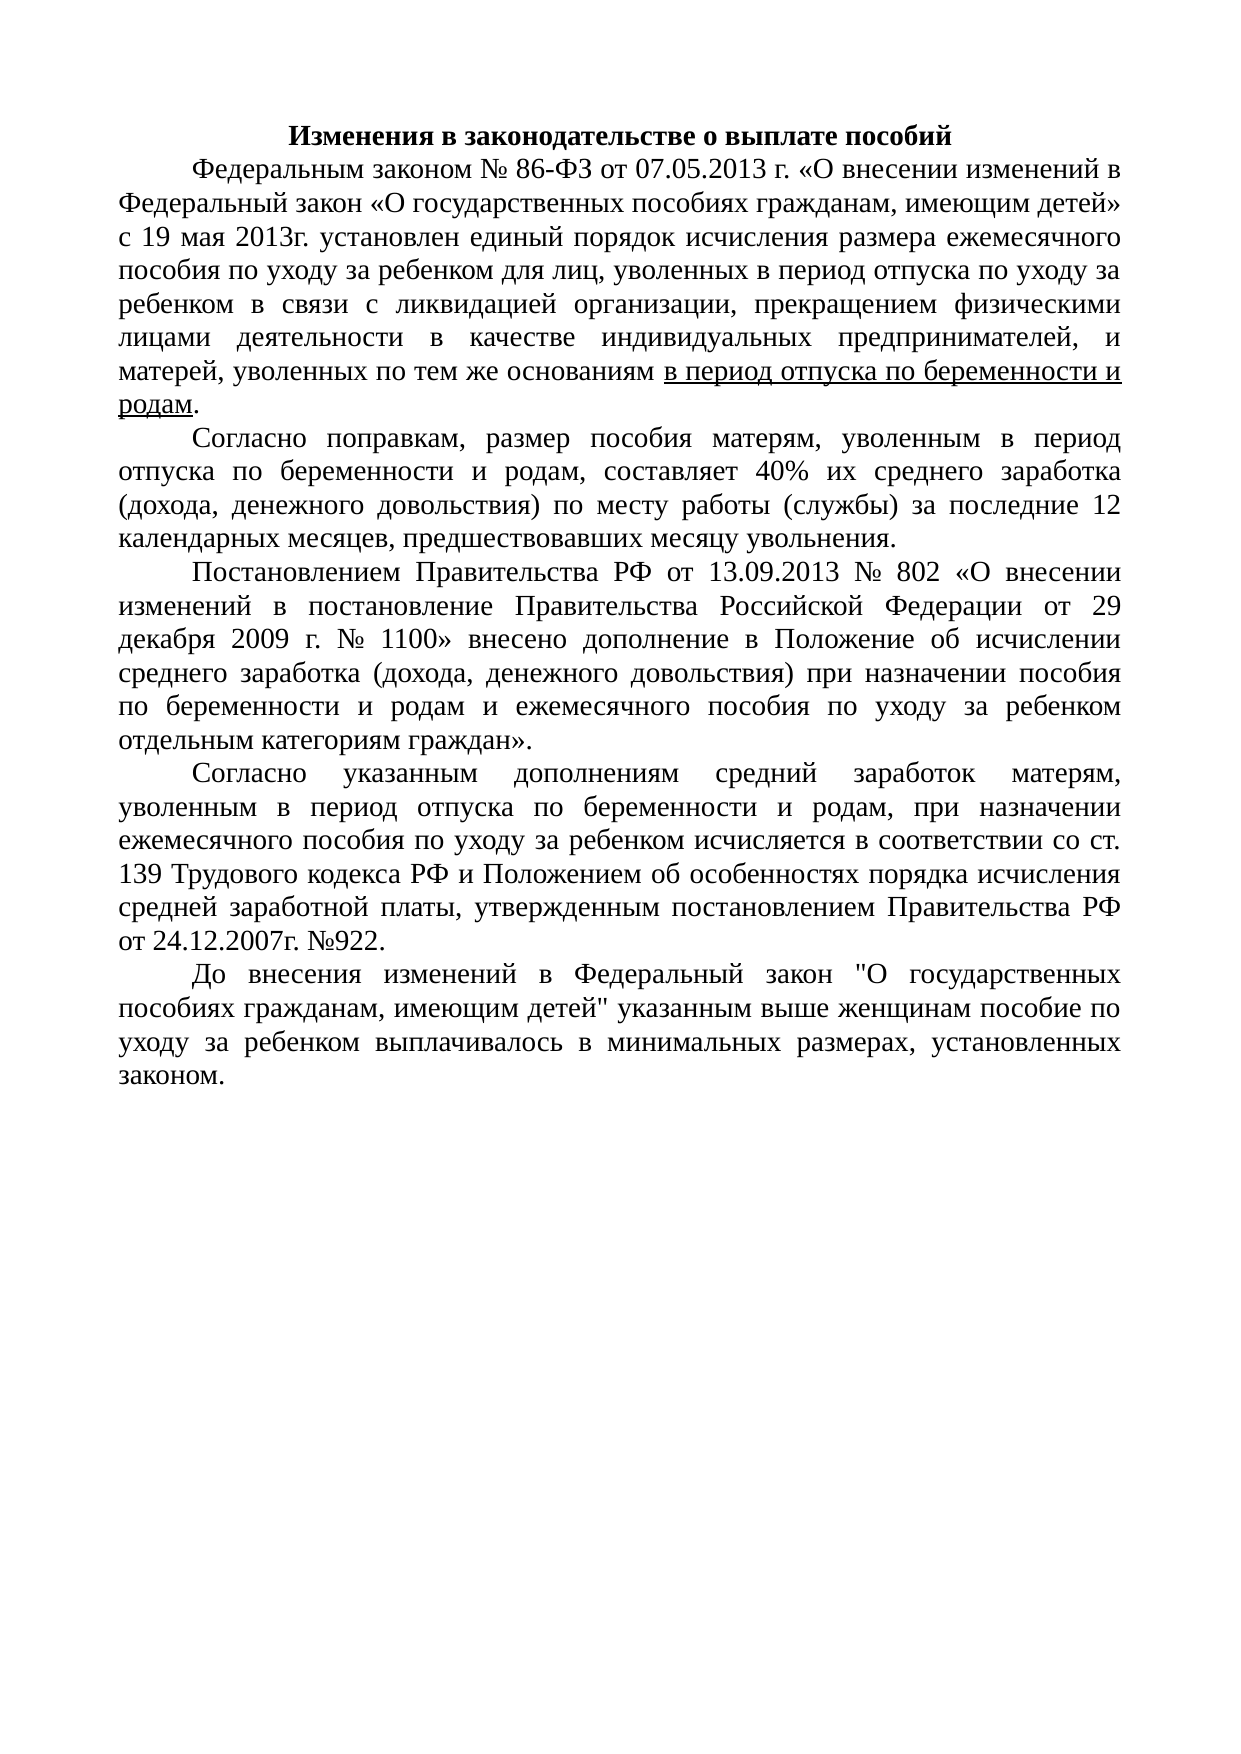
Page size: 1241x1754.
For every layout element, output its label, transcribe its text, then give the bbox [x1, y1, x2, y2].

text Согласно поправкам, размер пособия матерям, уволенным в период отпуска по беременности и родам, составляет 40% их среднего заработка (дохода, денежного довольствия) по месту работы (службы) за последние 12 календарных месяцев, предшествовавших месяцу увольнения. [118, 420, 1122, 554]
text Федеральным законом № 86-ФЗ от 07.05.2013 г. «О внесении изменений в Федеральный закон «О государственных пособиях гражданам, имеющим детей» с 19 мая 2013г. установлен единый порядок исчисления размера ежемесячного пособия по уходу за ребенком для лиц, уволенных в период отпуска по уходу за ребенком в связи с ликвидацией организации, прекращением физическими лицами деятельности в качестве индивидуальных предпринимателей, и матерей, уволенных по тем же основаниям в период отпуска по беременности и родам. [118, 152, 1122, 420]
text Изменения в законодательстве о выплате пособий [118, 118, 1122, 152]
text Согласно указанным дополнениям средний заработок матерям, уволенным в период отпуска по беременности и родам, при назначении ежемесячного пособия по уходу за ребенком исчисляется в соответствии со ст. 139 Трудового кодекса РФ и Положением об особенностях порядка исчисления средней заработной платы, утвержденным постановлением Правительства РФ от 24.12.2007г. №922. [118, 755, 1122, 957]
text Постановлением Правительства РФ от 13.09.2013 № 802 «О внесении изменений в постановление Правительства Российской Федерации от 29 декабря 2009 г. № 1100» внесено дополнение в Положение об исчислении среднего заработка (дохода, денежного довольствия) при назначении пособия по беременности и родам и ежемесячного пособия по уходу за ребенком отдельным категориям граждан». [118, 554, 1122, 755]
text До внесения изменений в Федеральный закон "О государственных пособиях гражданам, имеющим детей" указанным выше женщинам пособие по уходу за ребенком выплачивалось в минимальных размерах, установленных законом. [118, 957, 1122, 1091]
